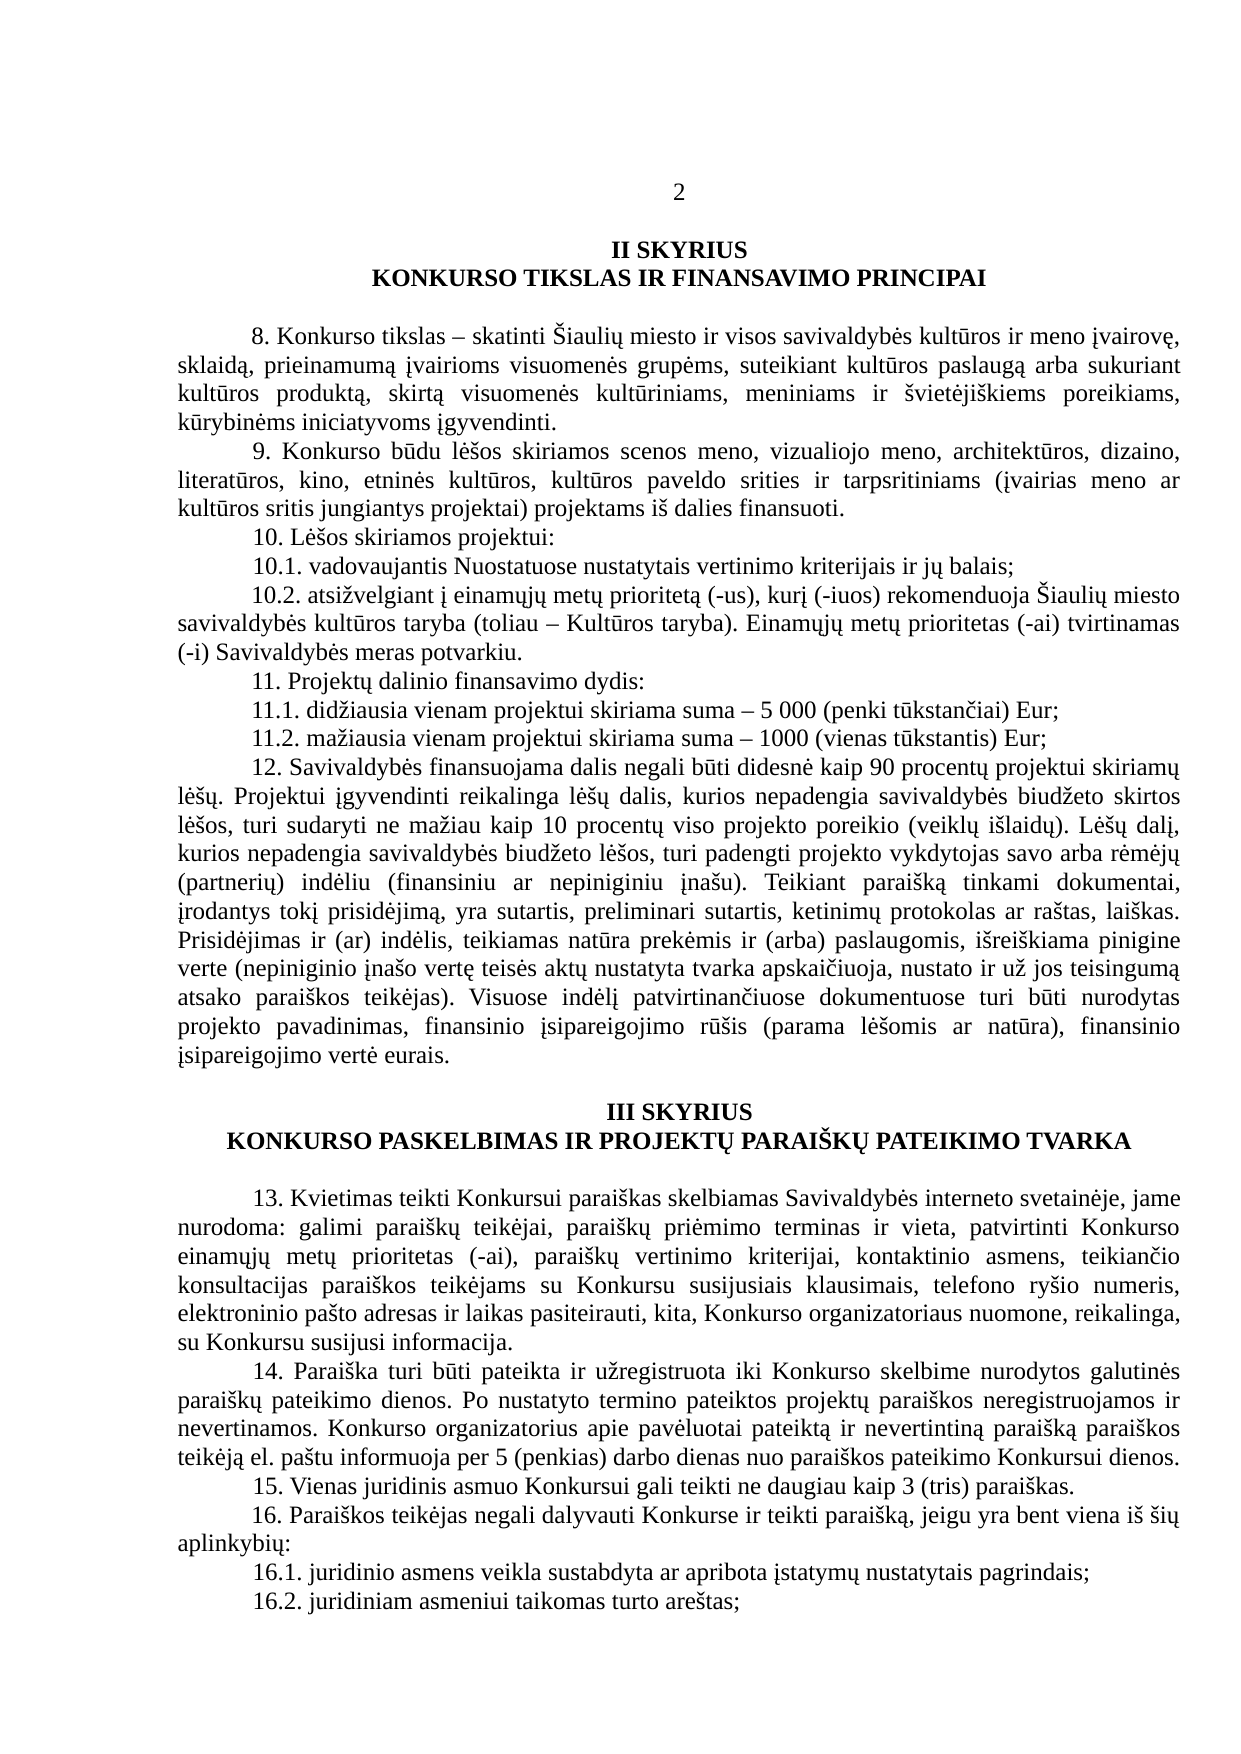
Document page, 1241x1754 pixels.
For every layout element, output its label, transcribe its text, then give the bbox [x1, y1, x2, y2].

text 11.1. didžiausia vienam projektui skiriama suma – 5 000 (penki tūkstančiai) Eur; [177, 695, 1181, 723]
text 10. Lėšos skiriamos projektui: [177, 522, 1181, 551]
text KONKURSO TIKSLAS IR FINANSAVIMO PRINCIPAI [177, 263, 1181, 292]
text 12. Savivaldybės finansuojama dalis negali būti didesnė kaip 90 procentų projektui skiriamų lėšų. Projektui įgyvendinti reikalinga lėšų dalis, kurios nepadengia savivaldybės biudžeto skirtos lėšos, turi sudaryti ne mažiau kaip 10 procentų viso projekto poreikio (veiklų išlaidų). Lėšų dalį, kurios nepadengia savivaldybės biudžeto lėšos, turi padengti projekto vykdytojas savo arba rėmėjų (partnerių) indėliu (finansiniu ar nepiniginiu įnašu). Teikiant paraišką tinkami dokumentai, įrodantys tokį prisidėjimą, yra sutartis, preliminari sutartis, ketinimų protokolas ar raštas, laiškas. Prisidėjimas ir (ar) indėlis, teikiamas natūra prekėmis ir (arba) paslaugomis, išreiškiama pinigine verte (nepiniginio įnašo vertę teisės aktų nustatyta tvarka apskaičiuoja, nustato ir už jos teisingumą atsako paraiškos teikėjas). Visuose indėlį patvirtinančiuose dokumentuose turi būti nurodytas projekto pavadinimas, finansinio įsipareigojimo rūšis (parama lėšomis ar natūra), finansinio įsipareigojimo vertė eurais. [177, 752, 1181, 1068]
text 10.1. vadovaujantis Nuostatuose nustatytais vertinimo kriterijais ir jų balais; [177, 551, 1181, 580]
text 16. Paraiškos teikėjas negali dalyvauti Konkurse ir teikti paraišką, jeigu yra bent viena iš šių aplinkybių: [177, 1500, 1181, 1557]
text 10.2. atsižvelgiant į einamųjų metų prioritetą (-us), kurį (-iuos) rekomenduoja Šiaulių miesto savivaldybės kultūros taryba (toliau – Kultūros taryba). Einamųjų metų prioritetas (-ai) tvirtinamas (-i) Savivaldybės meras potvarkiu. [177, 580, 1181, 666]
text 15. Vienas juridinis asmuo Konkursui gali teikti ne daugiau kaip 3 (tris) paraiškas. [177, 1471, 1181, 1500]
text 13. Kvietimas teikti Konkursui paraiškas skelbiamas Savivaldybės interneto svetainėje, jame nurodoma: galimi paraiškų teikėjai, paraiškų priėmimo terminas ir vieta, patvirtinti Konkurso einamųjų metų prioritetas (-ai), paraiškų vertinimo kriterijai, kontaktinio asmens, teikiančio konsultacijas paraiškos teikėjams su Konkursu susijusiais klausimais, telefono ryšio numeris, elektroninio pašto adresas ir laikas pasiteirauti, kita, Konkurso organizatoriaus nuomone, reikalinga, su Konkursu susijusi informacija. [177, 1183, 1181, 1356]
text 9. Konkurso būdu lėšos skiriamos scenos meno, vizualiojo meno, architektūros, dizaino, literatūros, kino, etninės kultūros, kultūros paveldo srities ir tarpsritiniams (įvairias meno ar kultūros sritis jungiantys projektai) projektams iš dalies finansuoti. [177, 436, 1181, 522]
text 14. Paraiška turi būti pateikta ir užregistruota iki Konkurso skelbime nurodytos galutinės paraiškų pateikimo dienos. Po nustatyto termino pateiktos projektų paraiškos neregistruojamos ir nevertinamos. Konkurso organizatorius apie pavėluotai pateiktą ir nevertintiną paraišką paraiškos teikėją el. paštu informuoja per 5 (penkias) darbo dienas nuo paraiškos pateikimo Konkursui dienos. [177, 1356, 1181, 1471]
text KONKURSO PASKELBIMAS IR PROJEKTŲ PARAIŠKŲ PATEIKIMO TVARKA [177, 1126, 1181, 1155]
text 16.2. juridiniam asmeniui taikomas turto areštas; [177, 1586, 1181, 1615]
text III SKYRIUS [177, 1097, 1181, 1126]
text 11.2. mažiausia vienam projektui skiriama suma – 1000 (vienas tūkstantis) Eur; [251, 723, 1181, 752]
text 16.1. juridinio asmens veikla sustabdyta ar apribota įstatymų nustatytais pagrindais; [177, 1557, 1181, 1586]
text II SKYRIUS [177, 235, 1181, 263]
text 8. Konkurso tikslas – skatinti Šiaulių miesto ir visos savivaldybės kultūros ir meno įvairovę, sklaidą, prieinamumą įvairioms visuomenės grupėms, suteikiant kultūros paslaugą arba sukuriant kultūros produktą, skirtą visuomenės kultūriniams, meniniams ir švietėjiškiems poreikiams, kūrybinėms iniciatyvoms įgyvendinti. [177, 321, 1181, 436]
text 11. Projektų dalinio finansavimo dydis: [177, 666, 1181, 695]
